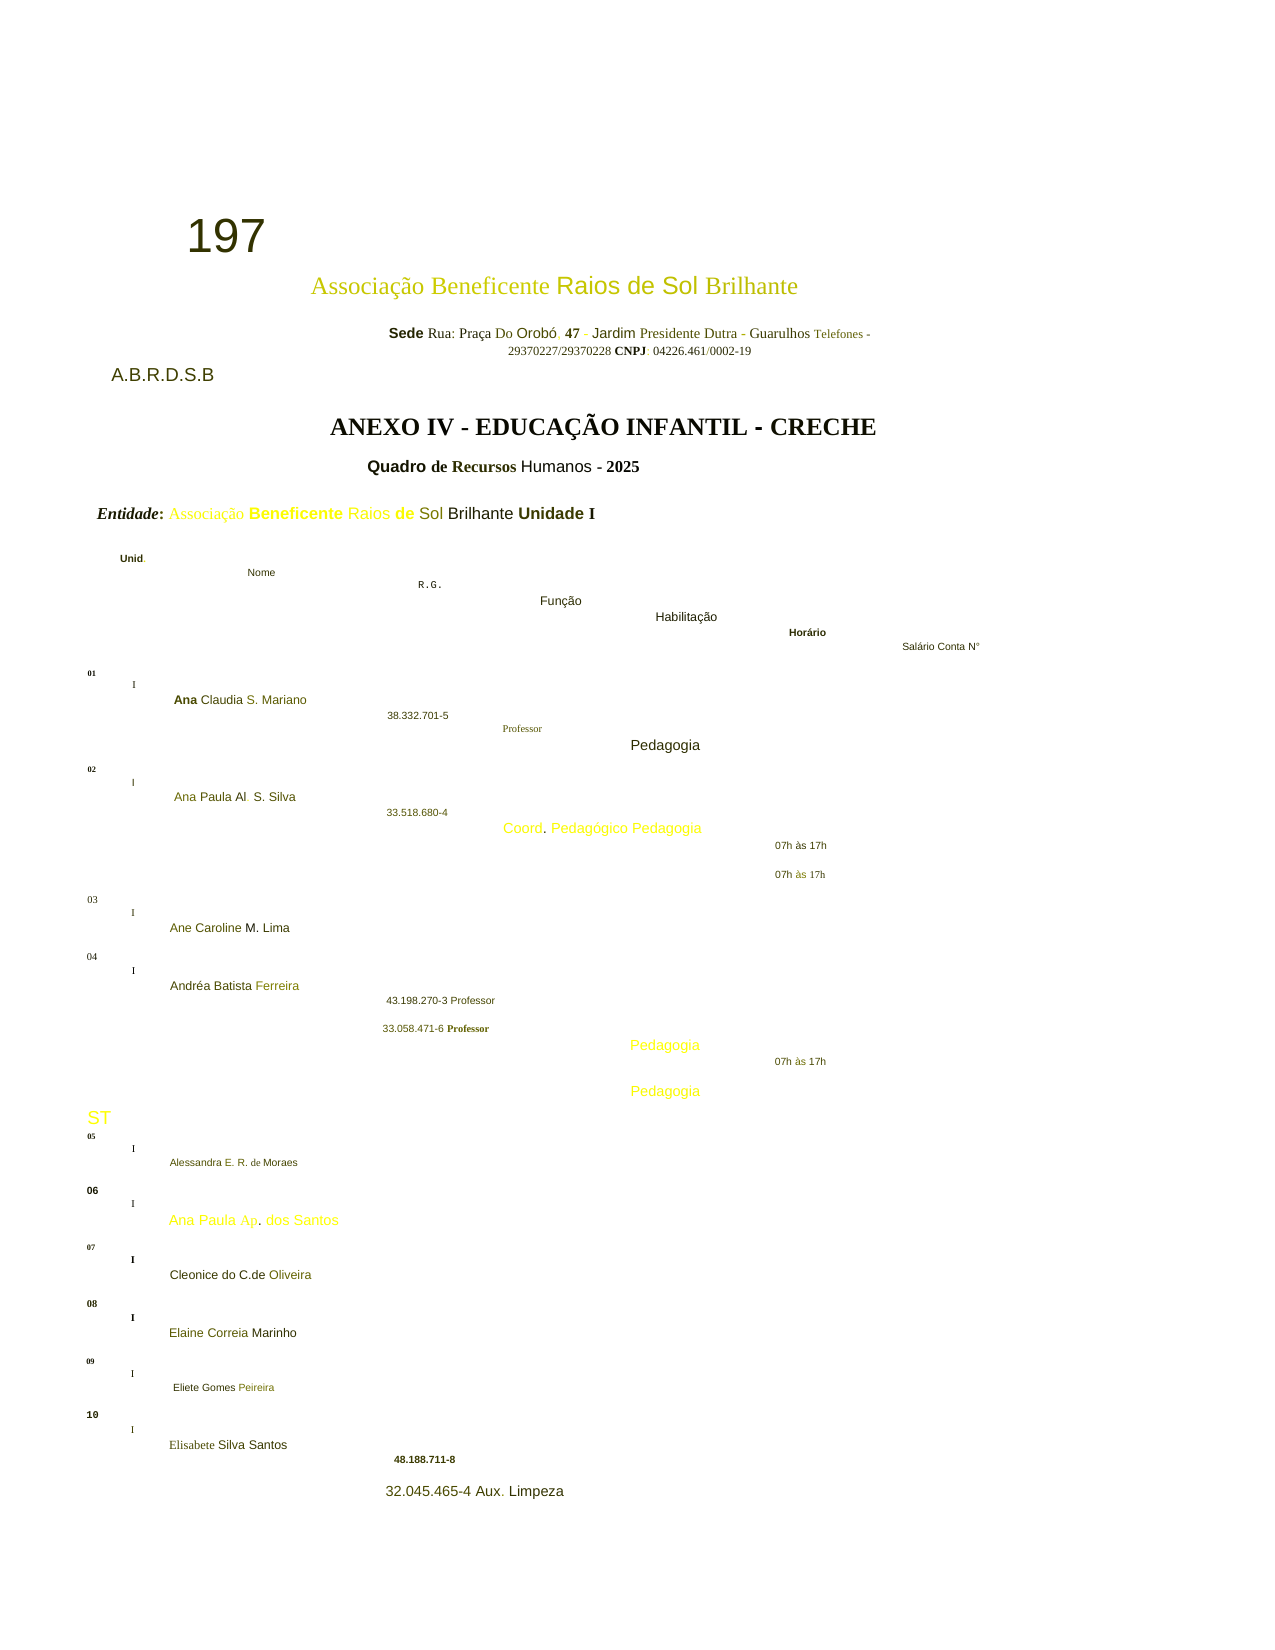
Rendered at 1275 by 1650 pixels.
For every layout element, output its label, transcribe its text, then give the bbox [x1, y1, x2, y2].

text 38.332.701-5 [387, 709, 511, 721]
text Eliete Gomes Peireira [173, 1381, 347, 1393]
text Elisabete Silva Santos [169, 1437, 348, 1452]
text Sede Rua: Praça Do Orobó, 47 - Jardim Presidente Dutra - Guarulhos Telefones - 29370227/29370228 CNPJ: 04226.461/0002-19 [361, 325, 898, 358]
text Andréa Batista Ferreira [170, 978, 358, 993]
text Ane Caroline M. Lima [169, 921, 347, 935]
text 02 [87, 765, 136, 775]
text Coord. Pedagógico Pedagogia [503, 820, 732, 837]
text Habilitação [655, 610, 757, 624]
text I [132, 679, 175, 691]
text Salário Conta N° [902, 640, 1061, 652]
text 10 [86, 1410, 135, 1422]
text 03 [87, 893, 136, 905]
text 43.198.270-3 Professor [386, 995, 599, 1007]
text Ana Paula Ap. dos Santos [168, 1212, 373, 1229]
text 07h às 17h [775, 868, 883, 881]
text Associação Beneficente Raios de Sol Brilhante [310, 271, 949, 300]
text Ana Claudia S. Mariano [173, 693, 366, 707]
text I [132, 964, 177, 976]
text A.B.R.D.S.B [111, 364, 302, 386]
text Entidade: Associação Beneficente Raios de Sol Brilhante Unidade I [97, 503, 624, 523]
text ST [87, 1107, 134, 1128]
text Horário [789, 626, 871, 638]
text 04 [87, 951, 136, 963]
text 33.058.471-6 Professor [382, 1022, 598, 1034]
text Quadro de Recursos Humanos - 2025 [367, 456, 721, 476]
text R.G. [418, 580, 479, 592]
text 07h às 17h [774, 1056, 883, 1067]
text I [132, 1143, 176, 1155]
text 09 [86, 1357, 135, 1366]
text 197 [186, 208, 282, 263]
text Nome [247, 566, 317, 578]
text 07h às 17h [775, 839, 883, 851]
text I [131, 1368, 174, 1379]
text 06 [87, 1184, 136, 1196]
text ANEXO IV - EDUCAÇÃO INFANTIL - CRECHE [330, 412, 882, 441]
text Pedagogia [630, 1036, 732, 1053]
text 07 [87, 1243, 136, 1253]
text 48.188.711-8 [394, 1454, 501, 1466]
text I [131, 907, 177, 919]
text Ana Paula Al. S. Silva [174, 790, 351, 804]
text Função [540, 593, 619, 608]
text Elaine Correia Marinho [169, 1326, 357, 1340]
text Unid. [120, 552, 187, 564]
text 08 [87, 1298, 134, 1310]
text Alessandra E. R. de Moraes [169, 1156, 385, 1168]
text I [131, 1423, 174, 1436]
text 33.518.680-4 [386, 806, 510, 818]
text 32.045.465-4 Aux. Limpeza [385, 1483, 626, 1500]
text Cleonice do C.de Oliveira [169, 1268, 367, 1282]
text 05 [87, 1132, 136, 1141]
text I [131, 1254, 176, 1266]
text I [132, 776, 177, 788]
text Pedagogia [630, 1083, 732, 1099]
text I [131, 1312, 174, 1324]
text I [131, 1198, 177, 1210]
text 01 [87, 668, 136, 678]
text Professor [502, 723, 598, 735]
text Pedagogia [630, 737, 732, 754]
